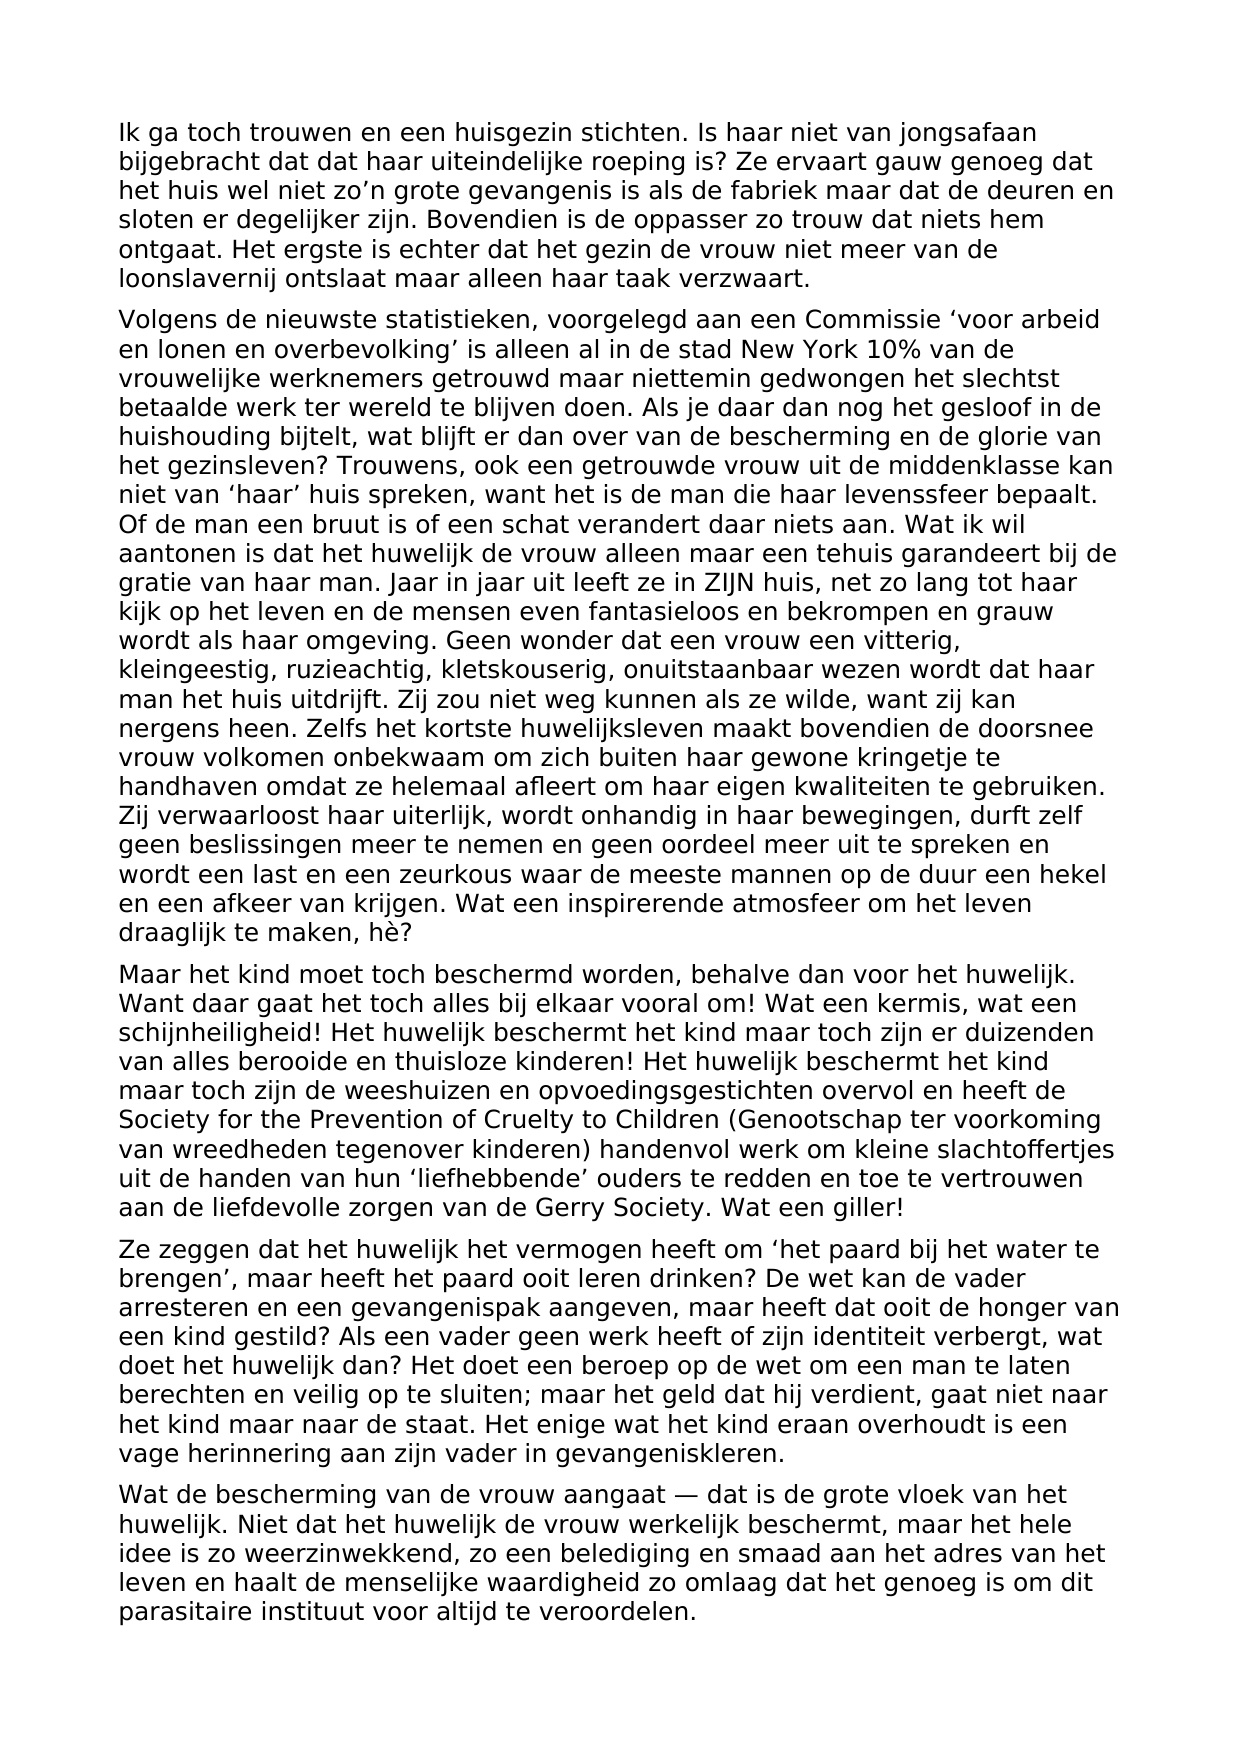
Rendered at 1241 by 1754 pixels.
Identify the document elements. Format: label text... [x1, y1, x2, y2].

text Ik ga toch trouwen en een huisgezin stichten. Is haar niet van jongsafaan bijgebracht dat dat haar uiteindelijke roeping is? Ze ervaart gauw genoeg dat het huis wel niet zo’n grote gevangenis is als de fabriek maar dat de deuren en sloten er degelijker zijn. Bovendien is de oppasser zo trouw dat niets hem ontgaat. Het ergste is echter dat het gezin de vrouw niet meer van de loonslavernij ontslaat maar alleen haar taak verzwaart. [118, 118, 1122, 293]
text Ze zeggen dat het huwelijk het vermogen heeft om ‘het paard bij het water te brengen’, maar heeft het paard ooit leren drinken? De wet kan de vader arresteren en een gevangenispak aangeven, maar heeft dat ooit de honger van een kind gestild? Als een vader geen werk heeft of zijn identiteit verbergt, wat doet het huwelijk dan? Het doet een beroep op de wet om een man te laten berechten en veilig op te sluiten; maar het geld dat hij verdient, gaat niet naar het kind maar naar de staat. Het enige wat het kind eraan overhoudt is een vage herinnering aan zijn vader in gevangeniskleren. [118, 1235, 1122, 1468]
text Volgens de nieuwste statistieken, voorgelegd aan een Commissie ‘voor arbeid en lonen en overbevolking’ is alleen al in de stad New York 10% van de vrouwelijke werknemers getrouwd maar niettemin gedwongen het slechtst betaalde werk ter wereld te blijven doen. Als je daar dan nog het gesloof in de huishouding bijtelt, wat blijft er dan over van de bescherming en de glorie van het gezinsleven? Trouwens, ook een getrouwde vrouw uit de middenklasse kan niet van ‘haar’ huis spreken, want het is de man die haar levenssfeer bepaalt. Of de man een bruut is of een schat verandert daar niets aan. Wat ik wil aantonen is dat het huwelijk de vrouw alleen maar een tehuis garandeert bij de gratie van haar man. Jaar in jaar uit leeft ze in ZIJN huis, net zo lang tot haar kijk op het leven en de mensen even fantasieloos en bekrompen en grauw wordt als haar omgeving. Geen wonder dat een vrouw een vitterig, kleingeestig, ruzieachtig, kletskouserig, onuitstaanbaar wezen wordt dat haar man het huis uitdrijft. Zij zou niet weg kunnen als ze wilde, want zij kan nergens heen. Zelfs het kortste huwelijksleven maakt bovendien de doorsnee vrouw volkomen onbekwaam om zich buiten haar gewone kringetje te handhaven omdat ze helemaal afleert om haar eigen kwaliteiten te gebruiken. Zij verwaarloost haar uiterlijk, wordt onhandig in haar bewegingen, durft zelf geen beslissingen meer te nemen en geen oordeel meer uit te spreken en wordt een last en een zeurkous waar de meeste mannen op de duur een hekel en een afkeer van krijgen. Wat een inspirerende atmosfeer om het leven draaglijk te maken, hè? [118, 306, 1122, 947]
text Maar het kind moet toch beschermd worden, behalve dan voor het huwelijk. Want daar gaat het toch alles bij elkaar vooral om! Wat een kermis, wat een schijnheiligheid! Het huwelijk beschermt het kind maar toch zijn er duizenden van alles berooide en thuisloze kinderen! Het huwelijk beschermt het kind maar toch zijn de weeshuizen en opvoedingsgestichten overvol en heeft de Society for the Prevention of Cruelty to Children (Genootschap ter voorkoming van wreedheden tegenover kinderen) handenvol werk om kleine slachtoffertjes uit de handen van hun ‘liefhebbende’ ouders te redden en toe te vertrouwen aan de liefdevolle zorgen van de Gerry Society. Wat een giller! [118, 960, 1122, 1222]
text Wat de bescherming van de vrouw aangaat — dat is de grote vloek van het huwelijk. Niet dat het huwelijk de vrouw werkelijk beschermt, maar het hele idee is zo weerzinwekkend, zo een belediging en smaad aan het adres van het leven en haalt de menselijke waardigheid zo omlaag dat het genoeg is om dit parasitaire instituut voor altijd te veroordelen. [118, 1481, 1122, 1626]
